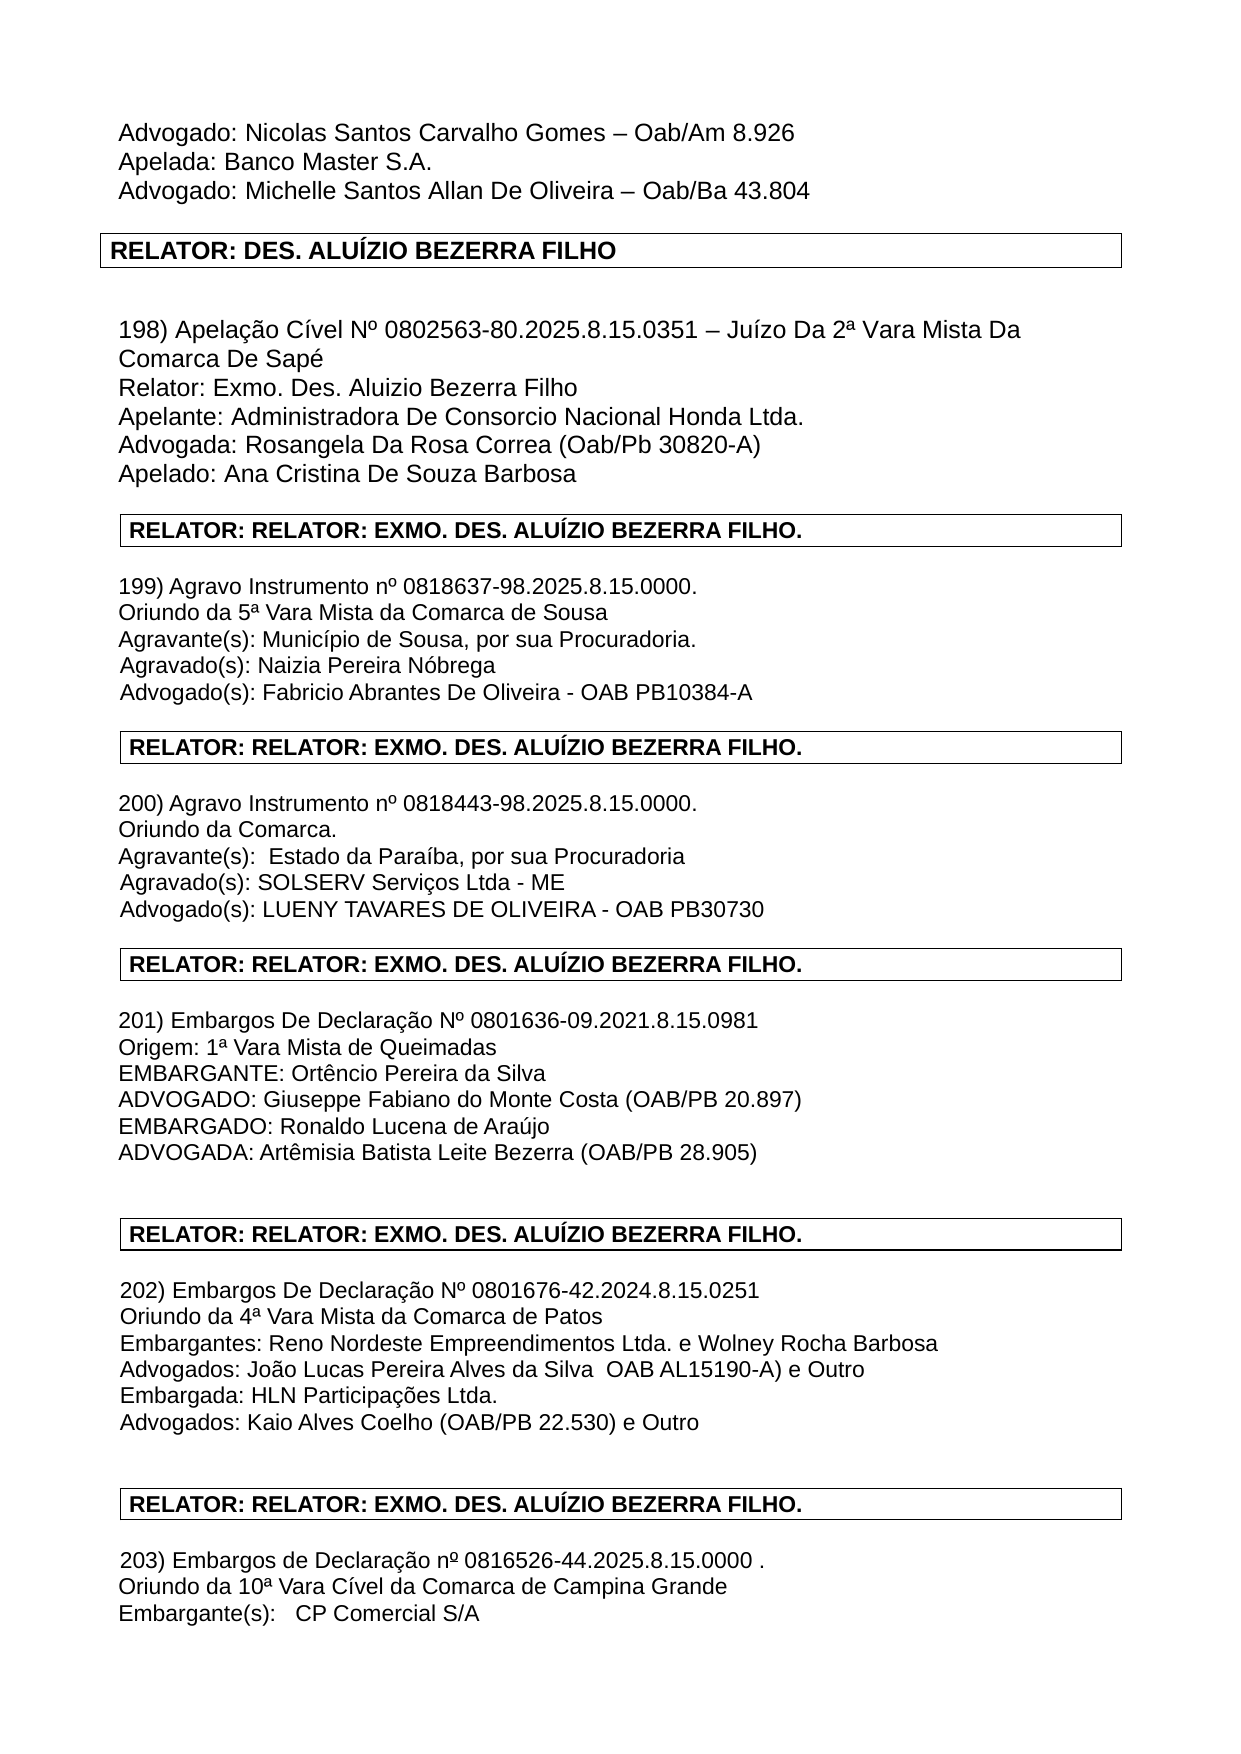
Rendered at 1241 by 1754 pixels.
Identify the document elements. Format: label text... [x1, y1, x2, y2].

text Oriundo da Comarca. [118, 816, 1122, 843]
text Advogados: João Lucas Pereira Alves da Silva OAB AL15190-A) e Outro [119, 1356, 1122, 1382]
text Advogado: Nicolas Santos Carvalho Gomes – Oab/Am 8.926 [118, 118, 1122, 147]
text RELATOR: RELATOR: EXMO. DES. ALUÍZIO BEZERRA FILHO. [121, 1489, 1121, 1519]
text 202) Embargos De Declaração Nº 0801676-42.2024.8.15.0251 [119, 1277, 1122, 1303]
text Oriundo da 10ª Vara Cível da Comarca de Campina Grande [118, 1573, 1122, 1599]
text Apelada: Banco Master S.A. [118, 147, 1122, 176]
text RELATOR: DES. ALUÍZIO BEZERRA FILHO [101, 234, 1121, 267]
text Apelante: Administradora De Consorcio Nacional Honda Ltda. [118, 401, 1122, 430]
text 200) Agravo Instrumento nº 0818443-98.2025.8.15.0000. [118, 790, 1122, 816]
text RELATOR: RELATOR: EXMO. DES. ALUÍZIO BEZERRA FILHO. [121, 732, 1121, 763]
text Advogados: Kaio Alves Coelho (OAB/PB 22.530) e Outro [119, 1409, 1122, 1435]
text Oriundo da 4ª Vara Mista da Comarca de Patos [119, 1303, 1122, 1330]
text ADVOGADO: Giuseppe Fabiano do Monte Costa (OAB/PB 20.897) [118, 1086, 1122, 1113]
text Advogado(s): LUENY TAVARES DE OLIVEIRA - OAB PB30730 [119, 896, 1122, 922]
text Origem: 1ª Vara Mista de Queimadas [118, 1033, 1122, 1060]
text Oriundo da 5ª Vara Mista da Comarca de Sousa [118, 599, 1122, 626]
text Agravante(s): Estado da Paraíba, por sua Procuradoria [118, 843, 1122, 869]
text Agravado(s): SOLSERV Serviços Ltda - ME [119, 869, 1122, 896]
text 198) Apelação Cível Nº 0802563-80.2025.8.15.0351 – Juízo Da 2ª Vara Mista Da Comarca De Sapé [118, 315, 1122, 373]
text Agravado(s): Naizia Pereira Nóbrega [119, 652, 1122, 678]
text Embargada: HLN Participações Ltda. [119, 1382, 1122, 1409]
text Advogado(s): Fabricio Abrantes De Oliveira - OAB PB10384-A [119, 678, 1122, 705]
text RELATOR: RELATOR: EXMO. DES. ALUÍZIO BEZERRA FILHO. [121, 515, 1121, 546]
text RELATOR: RELATOR: EXMO. DES. ALUÍZIO BEZERRA FILHO. [121, 1219, 1121, 1249]
text Agravante(s): Município de Sousa, por sua Procuradoria. [118, 626, 1122, 652]
text Advogado: Michelle Santos Allan De Oliveira – Oab/Ba 43.804 [118, 176, 1122, 204]
text Embargantes: Reno Nordeste Empreendimentos Ltda. e Wolney Rocha Barbosa [119, 1330, 1122, 1356]
text 203) Embargos de Declaração nº 0816526-44.2025.8.15.0000 . [119, 1547, 1122, 1573]
text EMBARGANTE: Ortêncio Pereira da Silva [118, 1060, 1122, 1086]
text Advogada: Rosangela Da Rosa Correa (Oab/Pb 30820-A) [118, 430, 1122, 459]
text Relator: Exmo. Des. Aluizio Bezerra Filho [118, 373, 1122, 401]
text 201) Embargos De Declaração Nº 0801636-09.2021.8.15.0981 [118, 1007, 1122, 1033]
text EMBARGADO: Ronaldo Lucena de Araújo [118, 1113, 1122, 1139]
text RELATOR: RELATOR: EXMO. DES. ALUÍZIO BEZERRA FILHO. [121, 949, 1121, 980]
text Apelado: Ana Cristina De Souza Barbosa [118, 459, 1122, 488]
text 199) Agravo Instrumento nº 0818637-98.2025.8.15.0000. [118, 573, 1122, 599]
text Embargante(s): CP Comercial S/A [118, 1599, 1122, 1626]
text ADVOGADA: Artêmisia Batista Leite Bezerra (OAB/PB 28.905) [118, 1139, 1122, 1165]
